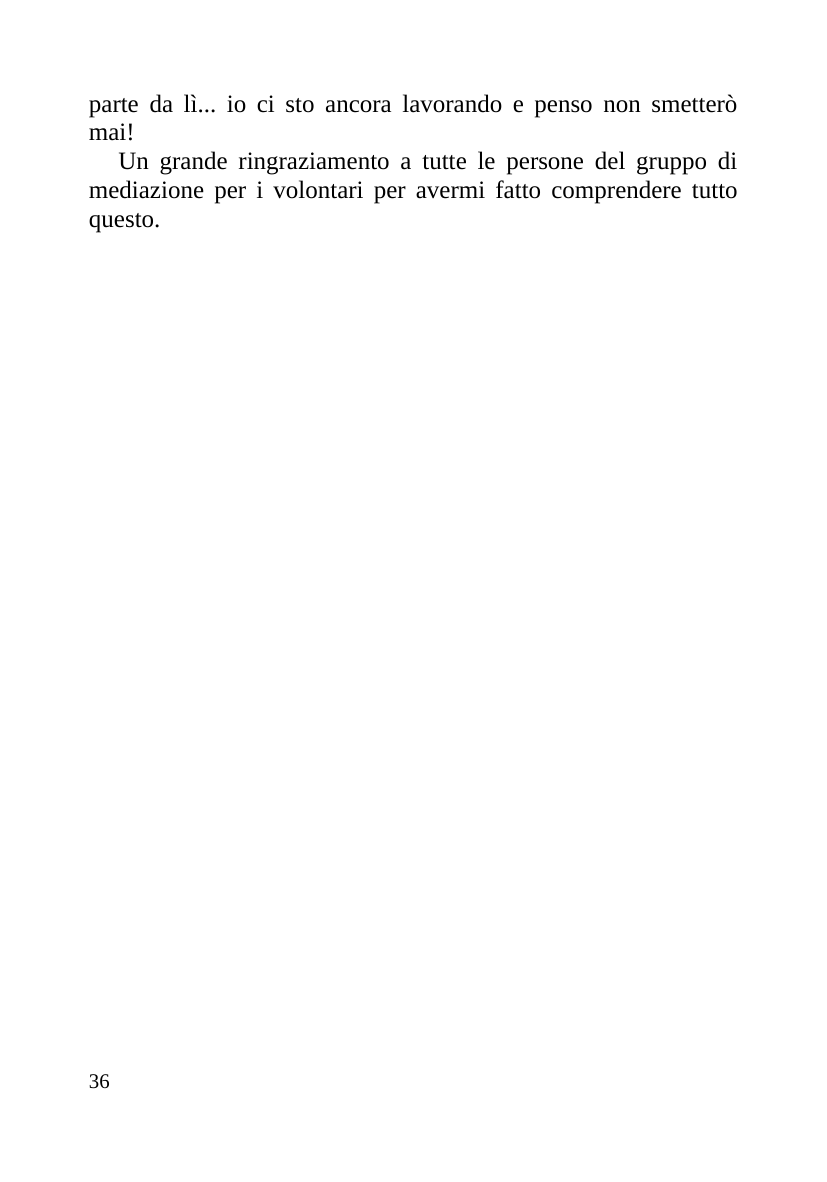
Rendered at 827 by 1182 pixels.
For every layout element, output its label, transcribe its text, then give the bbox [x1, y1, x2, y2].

text parte da lì... io ci sto ancora lavorando e penso non smetterò mai! [89, 89, 738, 146]
text Un grande ringraziamento a tutte le persone del gruppo di mediazione per i volontari per avermi fatto comprendere tutto questo. [89, 146, 738, 232]
